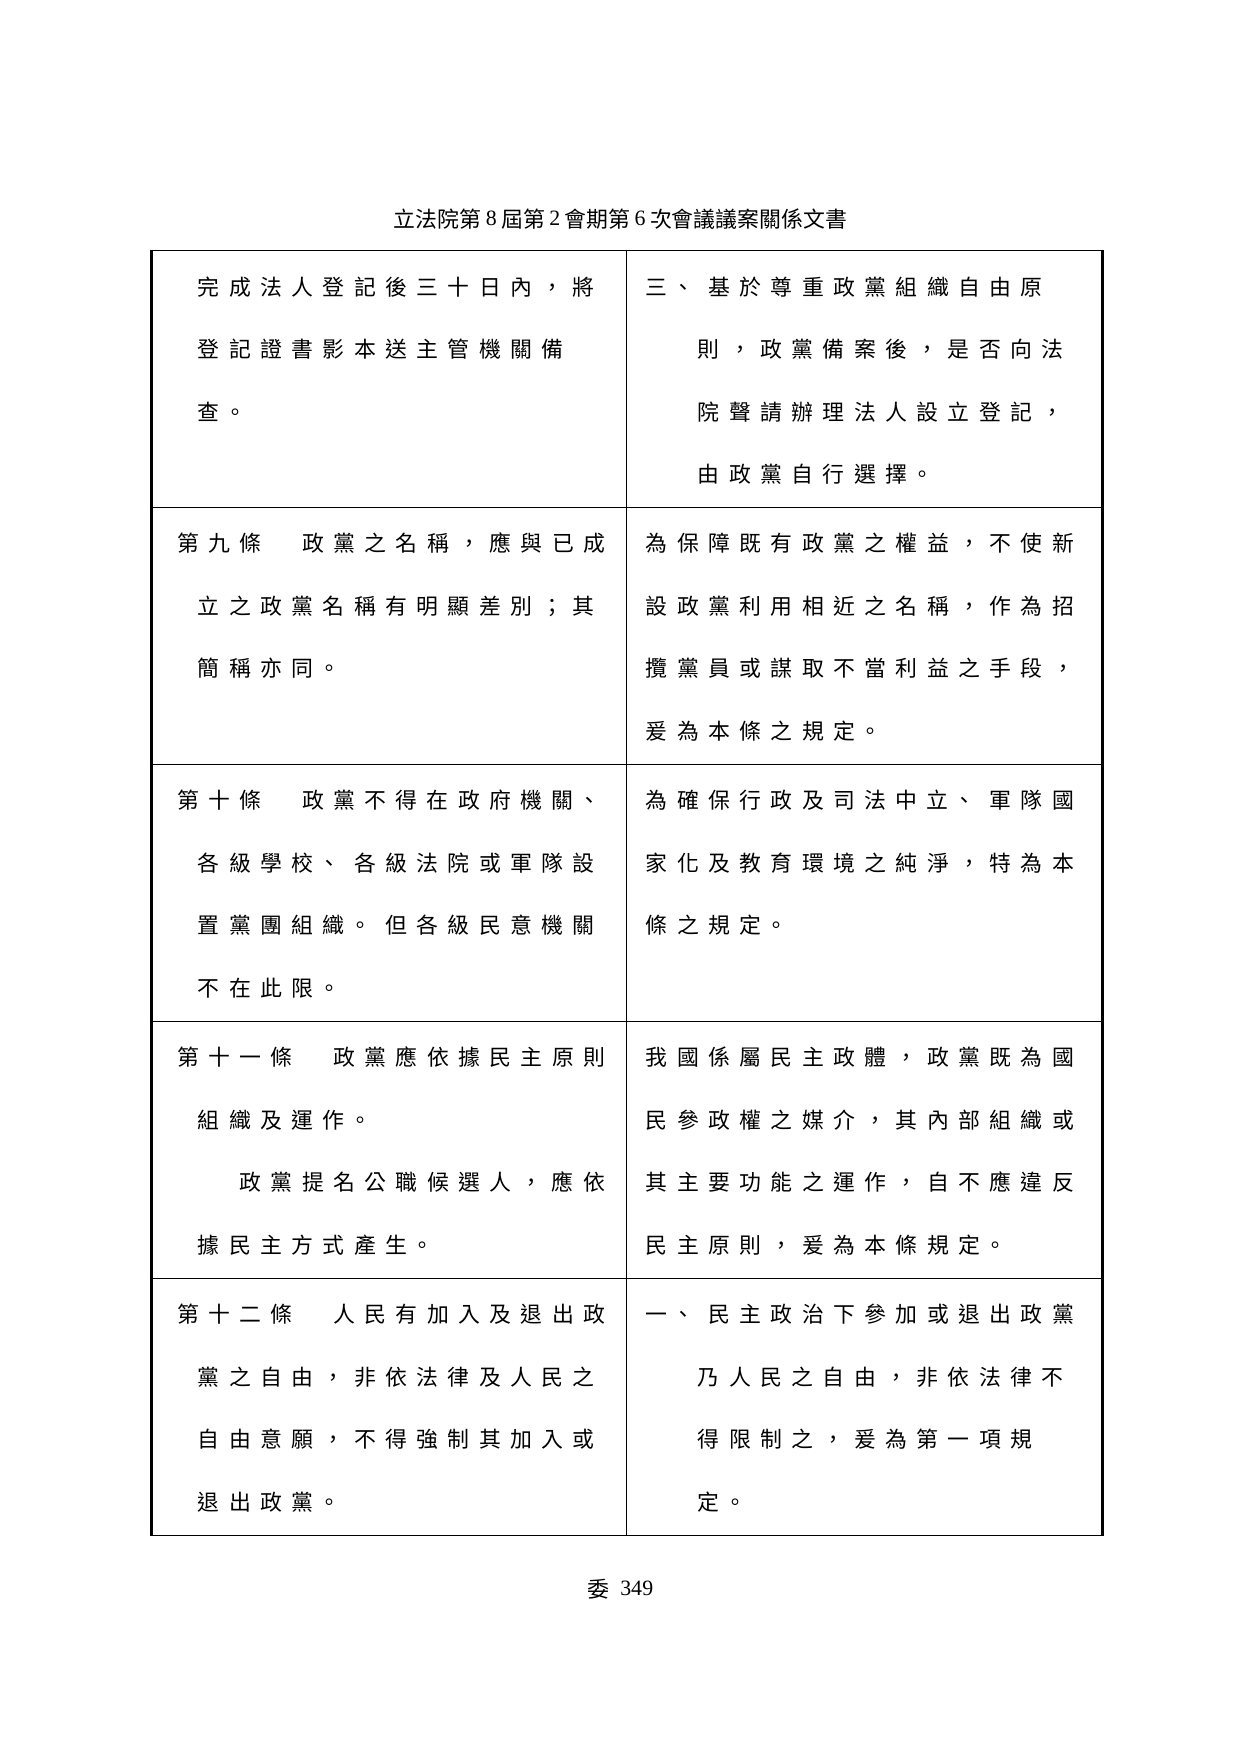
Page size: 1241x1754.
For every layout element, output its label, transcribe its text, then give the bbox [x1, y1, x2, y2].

table_cell 完成法人登記後三十日內，將登記證書影本送主管機關備查。 [153, 251, 626, 507]
table_cell 第九條 政黨之名稱，應與已成立之政黨名稱有明顯差別；其簡稱亦同。 [153, 508, 626, 764]
table_cell 一、民主政治下參加或退出政黨乃人民之自由，非依法律不得限制之，爰為第一項規定。 [627, 1279, 1101, 1534]
table_cell 第十條 政黨不得在政府機關、各級學校、各級法院或軍隊設置黨團組織。但各級民意機關不在此限。 [153, 765, 626, 1021]
table_cell 我國係屬民主政體，政黨既為國民參政權之媒介，其內部組織或其主要功能之運作，自不應違反民主原則，爰為本條規定。 [627, 1022, 1101, 1278]
table_cell 為保障既有政黨之權益，不使新設政黨利用相近之名稱，作為招攬黨員或謀取不當利益之手段，爰為本條之規定。 [627, 508, 1101, 764]
table_cell 為確保行政及司法中立、軍隊國家化及教育環境之純淨，特為本條之規定。 [627, 765, 1101, 1021]
table_cell 三、基於尊重政黨組織自由原則，政黨備案後，是否向法院聲請辦理法人設立登記，由政黨自行選擇。 [627, 251, 1101, 507]
table_cell 第十二條 人民有加入及退出政黨之自由，非依法律及人民之自由意願，不得強制其加入或退出政黨。 [153, 1279, 626, 1534]
table_cell 第十一條 政黨應依據民主原則組織及運作。 政黨提名公職候選人，應依據民主方式產生。 [153, 1022, 626, 1278]
